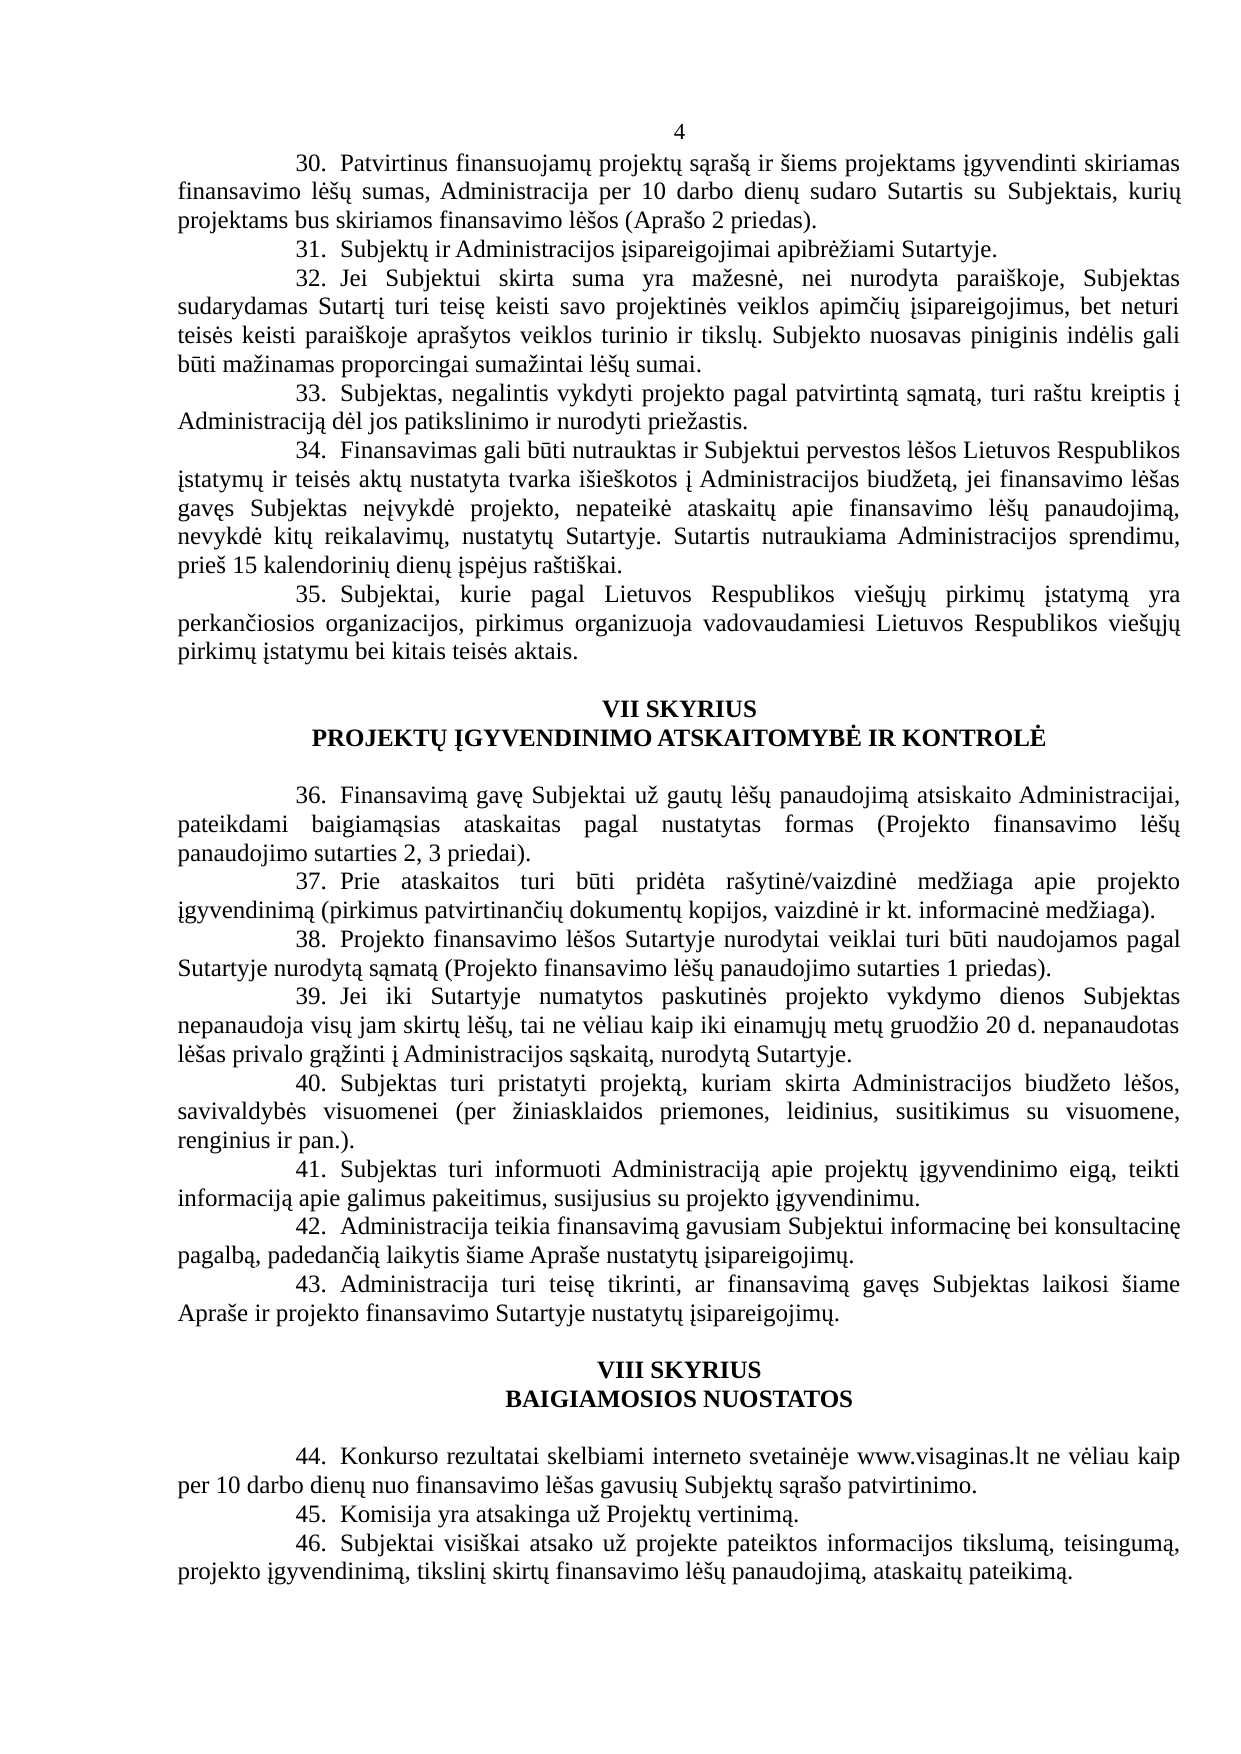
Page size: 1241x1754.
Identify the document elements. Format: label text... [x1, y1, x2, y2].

text 38. Projekto finansavimo lėšos Sutartyje nurodytai veiklai turi būti naudojamos pagal Sutartyje nurodytą sąmatą (Projekto finansavimo lėšų panaudojimo sutarties 1 priedas). [177, 924, 1181, 981]
text 32. Jei Subjektui skirta suma yra mažesnė, nei nurodyta paraiškoje, Subjektas sudarydamas Sutartį turi teisę keisti savo projektinės veiklos apimčių įsipareigojimus, bet neturi teisės keisti paraiškoje aprašytos veiklos turinio ir tikslų. Subjekto nuosavas piniginis indėlis gali būti mažinamas proporcingai sumažintai lėšų sumai. [177, 263, 1181, 378]
text 43. Administracija turi teisę tikrinti, ar finansavimą gavęs Subjektas laikosi šiame Apraše ir projekto finansavimo Sutartyje nustatytų įsipareigojimų. [177, 1269, 1181, 1326]
text 34. Finansavimas gali būti nutrauktas ir Subjektui pervestos lėšos Lietuvos Respublikos įstatymų ir teisės aktų nustatyta tvarka išieškotos į Administracijos biudžetą, jei finansavimo lėšas gavęs Subjektas neįvykdė projekto, nepateikė ataskaitų apie finansavimo lėšų panaudojimą, nevykdė kitų reikalavimų, nustatytų Sutartyje. Sutartis nutraukiama Administracijos sprendimu, prieš 15 kalendorinių dienų įspėjus raštiškai. [177, 435, 1181, 579]
text 42. Administracija teikia finansavimą gavusiam Subjektui informacinę bei konsultacinę pagalbą, padedančią laikytis šiame Apraše nustatytų įsipareigojimų. [177, 1211, 1181, 1269]
text 45. Komisija yra atsakinga už Projektų vertinimą. [177, 1499, 1181, 1528]
text 46. Subjektai visiškai atsako už projekte pateiktos informacijos tikslumą, teisingumą, projekto įgyvendinimą, tikslinį skirtų finansavimo lėšų panaudojimą, ataskaitų pateikimą. [177, 1528, 1181, 1585]
text viii SKYRIUS [177, 1355, 1181, 1384]
text 35. Subjektai, kurie pagal Lietuvos Respublikos viešųjų pirkimų įstatymą yra perkančiosios organizacijos, pirkimus organizuoja vadovaudamiesi Lietuvos Respublikos viešųjų pirkimų įstatymu bei kitais teisės aktais. [177, 579, 1181, 665]
text 37. Prie ataskaitos turi būti pridėta rašytinė/vaizdinė medžiaga apie projekto įgyvendinimą (pirkimus patvirtinančių dokumentų kopijos, vaizdinė ir kt. informacinė medžiaga). [177, 866, 1181, 924]
text BAIGIAMOSIOS NUOSTATOS [177, 1384, 1181, 1413]
text vii SKYRIUS [177, 694, 1181, 723]
text 31. Subjektų ir Administracijos įsipareigojimai apibrėžiami Sutartyje. [177, 234, 1181, 263]
text pROJEKTŲ ĮGYVENDINIMO ATSKAITOMYBĖ IR KONTROLĖ [177, 723, 1181, 751]
text 36. Finansavimą gavę Subjektai už gautų lėšų panaudojimą atsiskaito Administracijai, pateikdami baigiamąsias ataskaitas pagal nustatytas formas (Projekto finansavimo lėšų panaudojimo sutarties 2, 3 priedai). [177, 780, 1181, 866]
text 44. Konkurso rezultatai skelbiami interneto svetainėje www.visaginas.lt ne vėliau kaip per 10 darbo dienų nuo finansavimo lėšas gavusių Subjektų sąrašo patvirtinimo. [177, 1441, 1181, 1499]
text 40. Subjektas turi pristatyti projektą, kuriam skirta Administracijos biudžeto lėšos, savivaldybės visuomenei (per žiniasklaidos priemones, leidinius, susitikimus su visuomene, renginius ir pan.). [177, 1068, 1181, 1154]
text 30. Patvirtinus finansuojamų projektų sąrašą ir šiems projektams įgyvendinti skiriamas finansavimo lėšų sumas, Administracija per 10 darbo dienų sudaro Sutartis su Subjektais, kurių projektams bus skiriamos finansavimo lėšos (Aprašo 2 priedas). [177, 148, 1181, 234]
text 39. Jei iki Sutartyje numatytos paskutinės projekto vykdymo dienos Subjektas nepanaudoja visų jam skirtų lėšų, tai ne vėliau kaip iki einamųjų metų gruodžio 20 d. nepanaudotas lėšas privalo grąžinti į Administracijos sąskaitą, nurodytą Sutartyje. [177, 981, 1181, 1068]
text 41. Subjektas turi informuoti Administraciją apie projektų įgyvendinimo eigą, teikti informaciją apie galimus pakeitimus, susijusius su projekto įgyvendinimu. [177, 1154, 1181, 1211]
text 33. Subjektas, negalintis vykdyti projekto pagal patvirtintą sąmatą, turi raštu kreiptis į Administraciją dėl jos patikslinimo ir nurodyti priežastis. [177, 378, 1181, 435]
